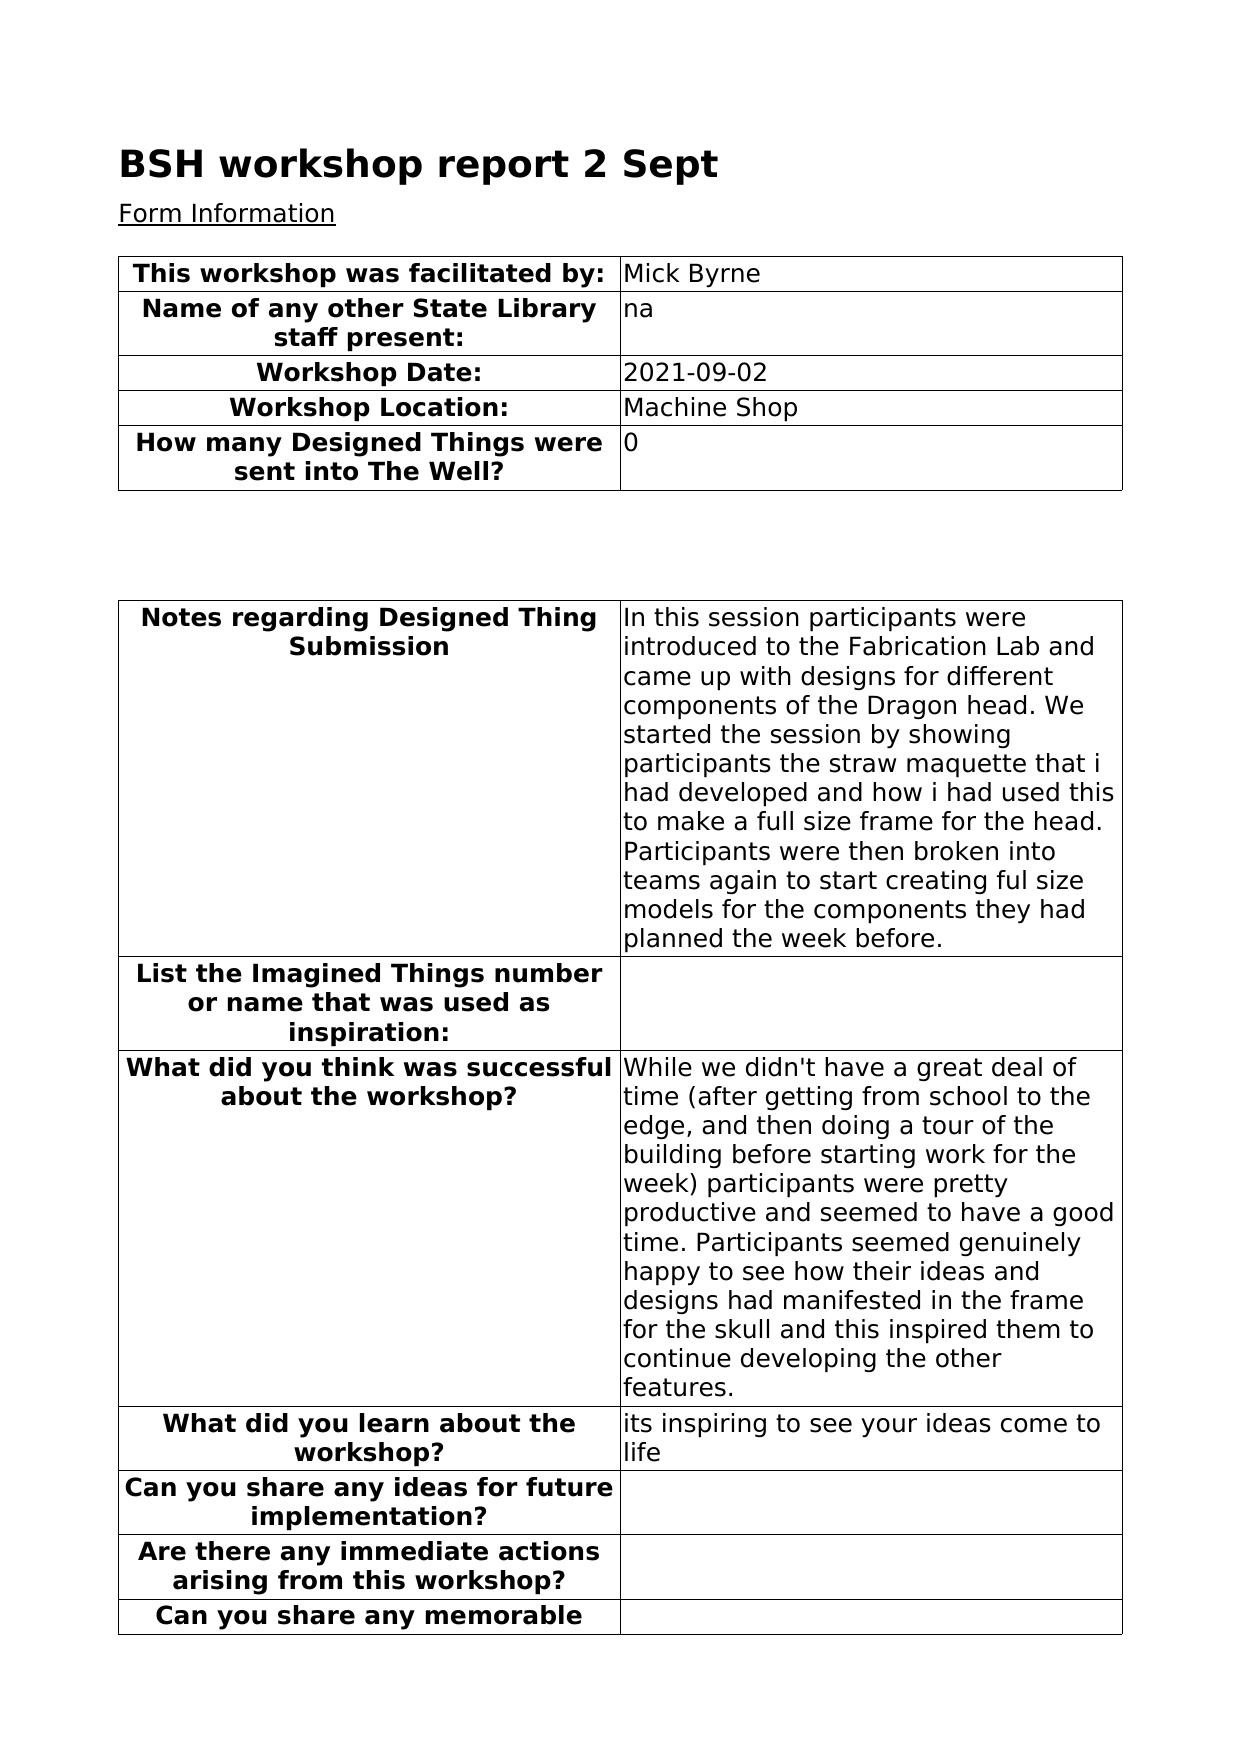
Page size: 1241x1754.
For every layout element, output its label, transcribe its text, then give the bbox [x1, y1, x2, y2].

table_header This workshop was facilitated by: [119, 257, 620, 291]
table_cell [621, 1600, 1122, 1634]
table_cell Are there any immediate actions arising from this workshop? [119, 1535, 620, 1598]
table_cell What did you learn about the workshop? [119, 1407, 620, 1470]
table_cell 2021-09-02 [621, 356, 1122, 390]
table_cell [621, 1535, 1122, 1598]
table_header Mick Byrne [621, 257, 1122, 291]
table_cell na [621, 292, 1122, 355]
text Form Information [118, 199, 1122, 228]
table_cell Machine Shop [621, 391, 1122, 425]
table_cell What did you think was successful about the workshop? [119, 1051, 620, 1406]
table_cell While we didn't have a great deal of time (after getting from school to the edge, and then doing a tour of the building before starting work for the week) participants were pretty productive and seemed to have a good time. Participants seemed genuinely happy to see how their ideas and designs had manifested in the frame for the skull and this inspired them to continue developing the other features. [621, 1051, 1122, 1406]
table_cell How many Designed Things were sent into The Well? [119, 426, 620, 489]
table_cell Can you share any ideas for future implementation? [119, 1471, 620, 1534]
table_cell Workshop Date: [119, 356, 620, 390]
table_cell Name of any other State Library staff present: [119, 292, 620, 355]
table_cell [621, 957, 1122, 1050]
table_cell List the Imagined Things number or name that was used as inspiration: [119, 957, 620, 1050]
table_cell Workshop Location: [119, 391, 620, 425]
table_cell 0 [621, 426, 1122, 489]
table_cell [621, 1471, 1122, 1534]
table_cell Can you share any memorable [119, 1600, 620, 1634]
subtitle BSH workshop report 2 Sept [118, 143, 1122, 187]
table_header In this session participants were introduced to the Fabrication Lab and came up with designs for different components of the Dragon head. We started the session by showing participants the straw maquette that i had developed and how i had used this to make a full size frame for the head. Participants were then broken into teams again to start creating ful size models for the components they had planned the week before. [621, 601, 1122, 956]
table_cell its inspiring to see your ideas come to life [621, 1407, 1122, 1470]
table_header Notes regarding Designed Thing Submission [119, 601, 620, 956]
